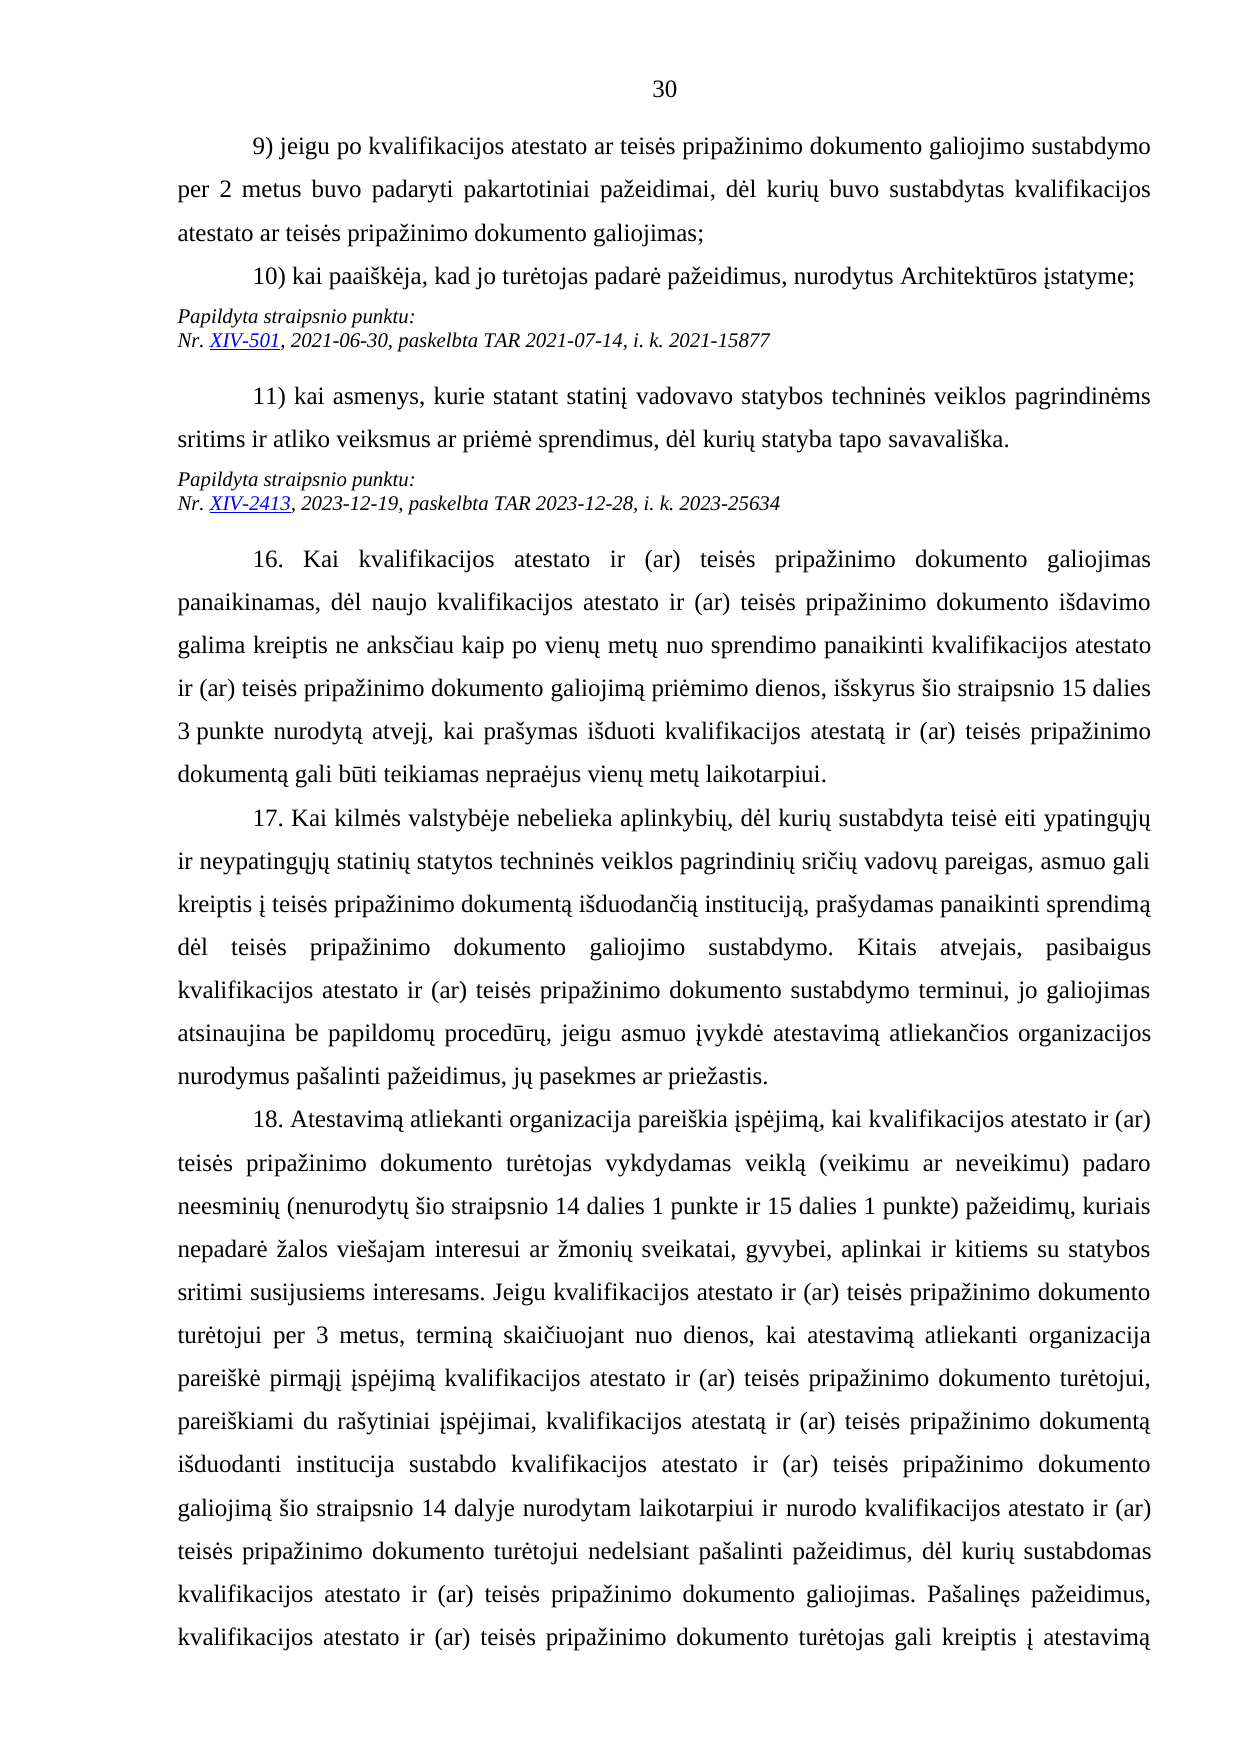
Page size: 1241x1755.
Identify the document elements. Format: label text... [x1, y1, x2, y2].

text 16. Kai kvalifikacijos atestato ir (ar) teisės pripažinimo dokumento galiojimas panaikinamas, dėl naujo kvalifikacijos atestato ir (ar) teisės pripažinimo dokumento išdavimo galima kreiptis ne anksčiau kaip po vienų metų nuo sprendimo panaikinti kvalifikacijos atestato ir (ar) teisės pripažinimo dokumento galiojimą priėmimo dienos, išskyrus šio straipsnio 15 dalies 3 punkte nurodytą atvejį, kai prašymas išduoti kvalifikacijos atestatą ir (ar) teisės pripažinimo dokumentą gali būti teikiamas nepraėjus vienų metų laikotarpiui. [177, 544, 1152, 788]
text 9) jeigu po kvalifikacijos atestato ar teisės pripažinimo dokumento galiojimo sustabdymo per 2 metus buvo padaryti pakartotiniai pažeidimai, dėl kurių buvo sustabdytas kvalifikacijos atestato ar teisės pripažinimo dokumento galiojimas; [177, 131, 1152, 246]
text 18. Atestavimą atliekanti organizacija pareiškia įspėjimą, kai kvalifikacijos atestato ir (ar) teisės pripažinimo dokumento turėtojas vykdydamas veiklą (veikimu ar neveikimu) padaro neesminių (nenurodytų šio straipsnio 14 dalies 1 punkte ir 15 dalies 1 punkte) pažeidimų, kuriais nepadarė žalos viešajam interesui ar žmonių sveikatai, gyvybei, aplinkai ir kitiems su statybos sritimi susijusiems interesams. Jeigu kvalifikacijos atestato ir (ar) teisės pripažinimo dokumento turėtojui per 3 metus, terminą skaičiuojant nuo dienos, kai atestavimą atliekanti organizacija pareiškė pirmąjį įspėjimą kvalifikacijos atestato ir (ar) teisės pripažinimo dokumento turėtojui, pareiškiami du rašytiniai įspėjimai, kvalifikacijos atestatą ir (ar) teisės pripažinimo dokumentą išduodanti institucija sustabdo kvalifikacijos atestato ir (ar) teisės pripažinimo dokumento galiojimą šio straipsnio 14 dalyje nurodytam laikotarpiui ir nurodo kvalifikacijos atestato ir (ar) teisės pripažinimo dokumento turėtojui nedelsiant pašalinti pažeidimus, dėl kurių sustabdomas kvalifikacijos atestato ir (ar) teisės pripažinimo dokumento galiojimas. Pašalinęs pažeidimus, kvalifikacijos atestato ir (ar) teisės pripažinimo dokumento turėtojas gali kreiptis į atestavimą [177, 1104, 1152, 1651]
text Nr. XIV-2413, 2023-12-19, paskelbta TAR 2023-12-28, i. k. 2023-25634 [177, 491, 1152, 515]
text Nr. XIV-501, 2021-06-30, paskelbta TAR 2021-07-14, i. k. 2021-15877 [177, 328, 1152, 352]
text 11) kai asmenys, kurie statant statinį vadovavo statybos techninės veiklos pagrindinėms sritims ir atliko veiksmus ar priėmė sprendimus, dėl kurių statyba tapo savavališka. [177, 381, 1152, 453]
text Papildyta straipsnio punktu: [177, 467, 1152, 491]
text Papildyta straipsnio punktu: [177, 304, 1152, 328]
text 17. Kai kilmės valstybėje nebelieka aplinkybių, dėl kurių sustabdyta teisė eiti ypatingųjų ir neypatingųjų statinių statytos techninės veiklos pagrindinių sričių vadovų pareigas, asmuo gali kreiptis į teisės pripažinimo dokumentą išduodančią instituciją, prašydamas panaikinti sprendimą dėl teisės pripažinimo dokumento galiojimo sustabdymo. Kitais atvejais, pasibaigus kvalifikacijos atestato ir (ar) teisės pripažinimo dokumento sustabdymo terminui, jo galiojimas atsinaujina be papildomų procedūrų, jeigu asmuo įvykdė atestavimą atliekančios organizacijos nurodymus pašalinti pažeidimus, jų pasekmes ar priežastis. [177, 803, 1152, 1090]
text 10) kai paaiškėja, kad jo turėtojas padarė pažeidimus, nurodytus Architektūros įstatyme; [177, 261, 1152, 289]
